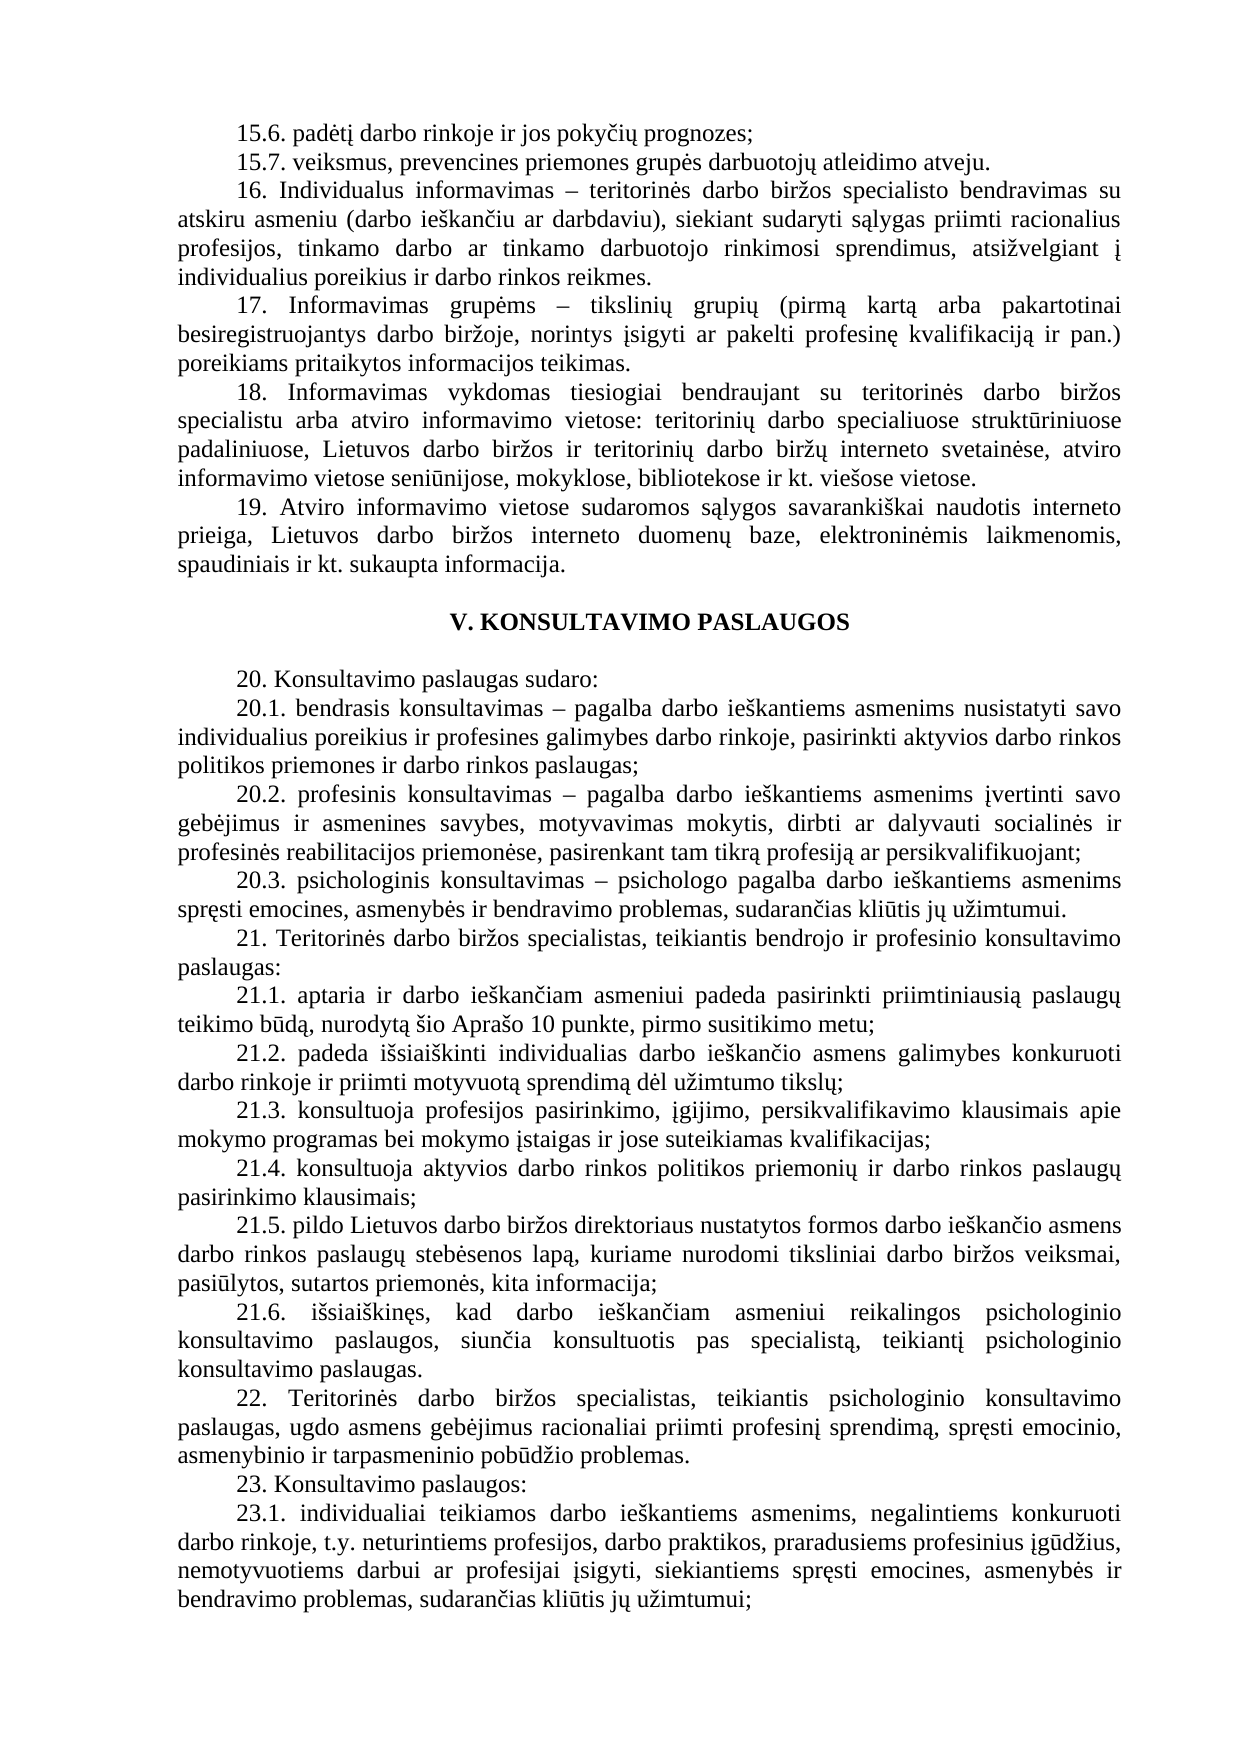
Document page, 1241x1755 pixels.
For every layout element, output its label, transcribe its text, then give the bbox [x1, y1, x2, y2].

text 20.3. psichologinis konsultavimas – psichologo pagalba darbo ieškantiems asmenims spręsti emocines, asmenybės ir bendravimo problemas, sudarančias kliūtis jų užimtumui. [177, 866, 1122, 923]
text 21.1. aptaria ir darbo ieškančiam asmeniui padeda pasirinkti priimtiniausią paslaugų teikimo būdą, nurodytą šio Aprašo 10 punkte, pirmo susitikimo metu; [177, 981, 1122, 1038]
text 21.6. išsiaiškinęs, kad darbo ieškančiam asmeniui reikalingos psichologinio konsultavimo paslaugos, siunčia konsultuotis pas specialistą, teikiantį psichologinio konsultavimo paslaugas. [177, 1297, 1122, 1383]
text 23.1. individualiai teikiamos darbo ieškantiems asmenims, negalintiems konkuruoti darbo rinkoje, t.y. neturintiems profesijos, darbo praktikos, praradusiems profesinius įgūdžius, nemotyvuotiems darbui ar profesijai įsigyti, siekiantiems spręsti emocines, asmenybės ir bendravimo problemas, sudarančias kliūtis jų užimtumui; [177, 1498, 1122, 1613]
text 21.3. konsultuoja profesijos pasirinkimo, įgijimo, persikvalifikavimo klausimais apie mokymo programas bei mokymo įstaigas ir jose suteikiamas kvalifikacijas; [177, 1096, 1122, 1153]
text 21. Teritorinės darbo biržos specialistas, teikiantis bendrojo ir profesinio konsultavimo paslaugas: [177, 923, 1122, 981]
text V. KONSULTAVIMO PASLAUGOS [177, 607, 1122, 636]
text 20.2. profesinis konsultavimas – pagalba darbo ieškantiems asmenims įvertinti savo gebėjimus ir asmenines savybes, motyvavimas mokytis, dirbti ar dalyvauti socialinės ir profesinės reabilitacijos priemonėse, pasirenkant tam tikrą profesiją ar persikvalifikuojant; [177, 779, 1122, 866]
text 21.2. padeda išsiaiškinti individualias darbo ieškančio asmens galimybes konkuruoti darbo rinkoje ir priimti motyvuotą sprendimą dėl užimtumo tikslų; [177, 1038, 1122, 1096]
text 17. Informavimas grupėms – tikslinių grupių (pirmą kartą arba pakartotinai besiregistruojantys darbo biržoje, norintys įsigyti ar pakelti profesinę kvalifikaciją ir pan.) poreikiams pritaikytos informacijos teikimas. [177, 291, 1122, 377]
text 21.5. pildo Lietuvos darbo biržos direktoriaus nustatytos formos darbo ieškančio asmens darbo rinkos paslaugų stebėsenos lapą, kuriame nurodomi tiksliniai darbo biržos veiksmai, pasiūlytos, sutartos priemonės, kita informacija; [177, 1211, 1122, 1297]
text 15.7. veiksmus, prevencines priemones grupės darbuotojų atleidimo atveju. [177, 147, 1122, 176]
text 20.1. bendrasis konsultavimas – pagalba darbo ieškantiems asmenims nusistatyti savo individualius poreikius ir profesines galimybes darbo rinkoje, pasirinkti aktyvios darbo rinkos politikos priemones ir darbo rinkos paslaugas; [177, 693, 1122, 779]
text 19. Atviro informavimo vietose sudaromos sąlygos savarankiškai naudotis interneto prieiga, Lietuvos darbo biržos interneto duomenų baze, elektroninėmis laikmenomis, spaudiniais ir kt. sukaupta informacija. [177, 492, 1122, 578]
text 23. Konsultavimo paslaugos: [177, 1469, 1122, 1498]
text 18. Informavimas vykdomas tiesiogiai bendraujant su teritorinės darbo biržos specialistu arba atviro informavimo vietose: teritorinių darbo specialiuose struktūriniuose padaliniuose, Lietuvos darbo biržos ir teritorinių darbo biržų interneto svetainėse, atviro informavimo vietose seniūnijose, mokyklose, bibliotekose ir kt. viešose vietose. [177, 377, 1122, 492]
text 15.6. padėtį darbo rinkoje ir jos pokyčių prognozes; [177, 118, 1122, 147]
text 20. Konsultavimo paslaugas sudaro: [177, 664, 1122, 693]
text 21.4. konsultuoja aktyvios darbo rinkos politikos priemonių ir darbo rinkos paslaugų pasirinkimo klausimais; [177, 1153, 1122, 1211]
text 22. Teritorinės darbo biržos specialistas, teikiantis psichologinio konsultavimo paslaugas, ugdo asmens gebėjimus racionaliai priimti profesinį sprendimą, spręsti emocinio, asmenybinio ir tarpasmeninio pobūdžio problemas. [177, 1383, 1122, 1469]
text 16. Individualus informavimas – teritorinės darbo biržos specialisto bendravimas su atskiru asmeniu (darbo ieškančiu ar darbdaviu), siekiant sudaryti sąlygas priimti racionalius profesijos, tinkamo darbo ar tinkamo darbuotojo rinkimosi sprendimus, atsižvelgiant į individualius poreikius ir darbo rinkos reikmes. [177, 176, 1122, 291]
